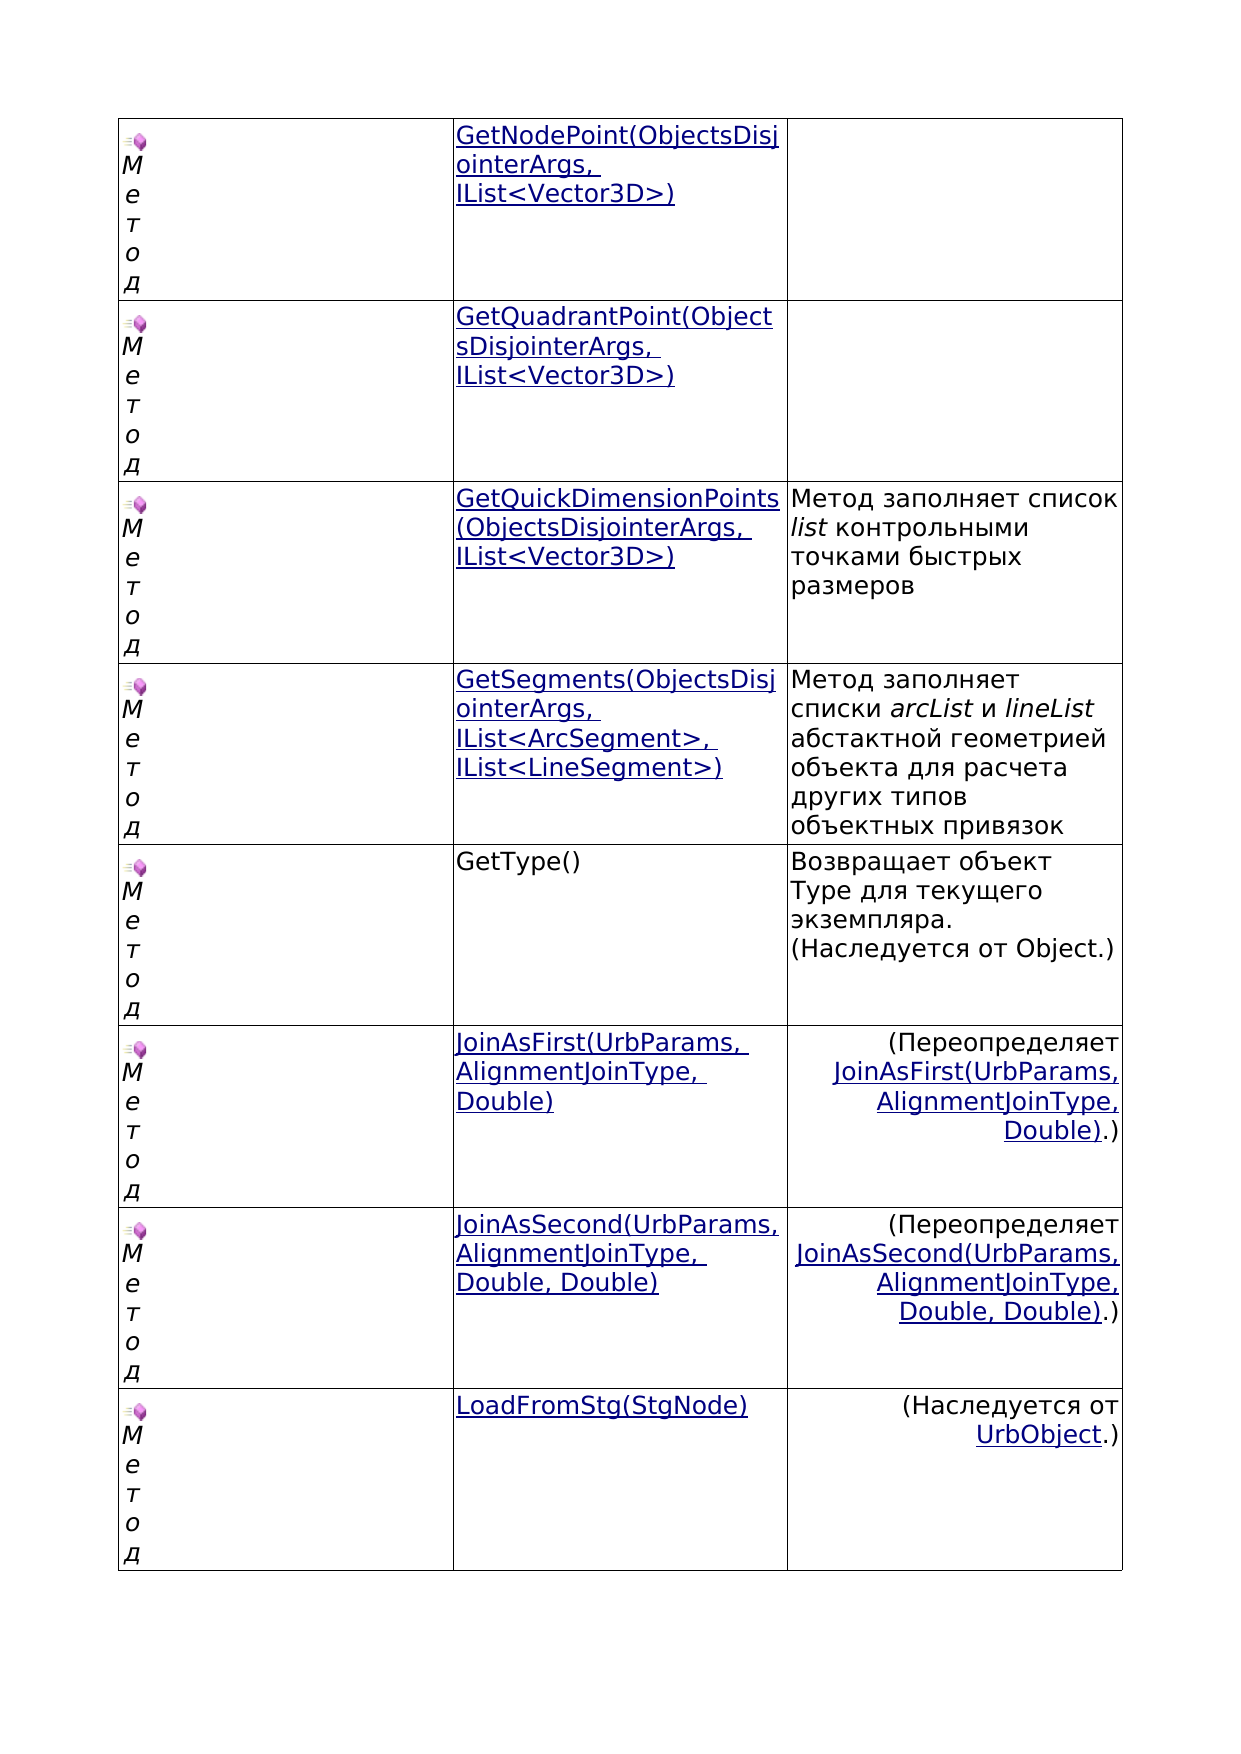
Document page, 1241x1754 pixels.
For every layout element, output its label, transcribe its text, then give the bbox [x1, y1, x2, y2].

table_cell GetType() [454, 845, 787, 1025]
table_cell JoinAsSecond(UrbParams, AlignmentJoinType, Double, Double) [454, 1208, 787, 1388]
table_cell GetNodePoint(ObjectsDisjointerArgs, IList<Vector3D>) [454, 119, 787, 299]
table_cell (Наследуется от UrbObject.) [788, 1389, 1122, 1570]
table_cell [119, 1208, 453, 1388]
table_cell JoinAsFirst(UrbParams, AlignmentJoinType, Double) [454, 1026, 787, 1207]
table_cell Метод заполняет список list контрольными точками быстрых размеров [788, 482, 1122, 662]
table_cell [788, 301, 1122, 481]
table_cell (Переопределяет JoinAsSecond(UrbParams, AlignmentJoinType, Double, Double).) [788, 1208, 1122, 1388]
picture [121, 1403, 147, 1421]
table_cell [119, 301, 453, 481]
picture [121, 1041, 147, 1059]
picture [121, 133, 147, 151]
table_cell LoadFromStg(StgNode) [454, 1389, 787, 1570]
table_cell GetSegments(ObjectsDisjointerArgs, IList<ArcSegment>, IList<LineSegment>) [454, 664, 787, 844]
table_cell [119, 1026, 453, 1207]
table_cell Метод заполняет списки arcList и lineList абстактной геометрией объекта для расчета других типов объектных привязок [788, 664, 1122, 844]
picture [121, 496, 147, 514]
table_cell [119, 664, 453, 844]
table_cell [788, 119, 1122, 299]
table_cell Возвращает объект Type для текущего экземпляра. (Наследуется от Object.) [788, 845, 1122, 1025]
table_cell [119, 482, 453, 662]
picture [121, 678, 147, 696]
table_cell GetQuickDimensionPoints(ObjectsDisjointerArgs, IList<Vector3D>) [454, 482, 787, 662]
table_cell [119, 845, 453, 1025]
table_cell [119, 119, 453, 299]
table_cell [119, 1389, 453, 1570]
table_cell (Переопределяет JoinAsFirst(UrbParams, AlignmentJoinType, Double).) [788, 1026, 1122, 1207]
picture [121, 315, 147, 333]
picture [121, 1222, 147, 1240]
table_cell GetQuadrantPoint(ObjectsDisjointerArgs, IList<Vector3D>) [454, 301, 787, 481]
picture [121, 859, 147, 877]
